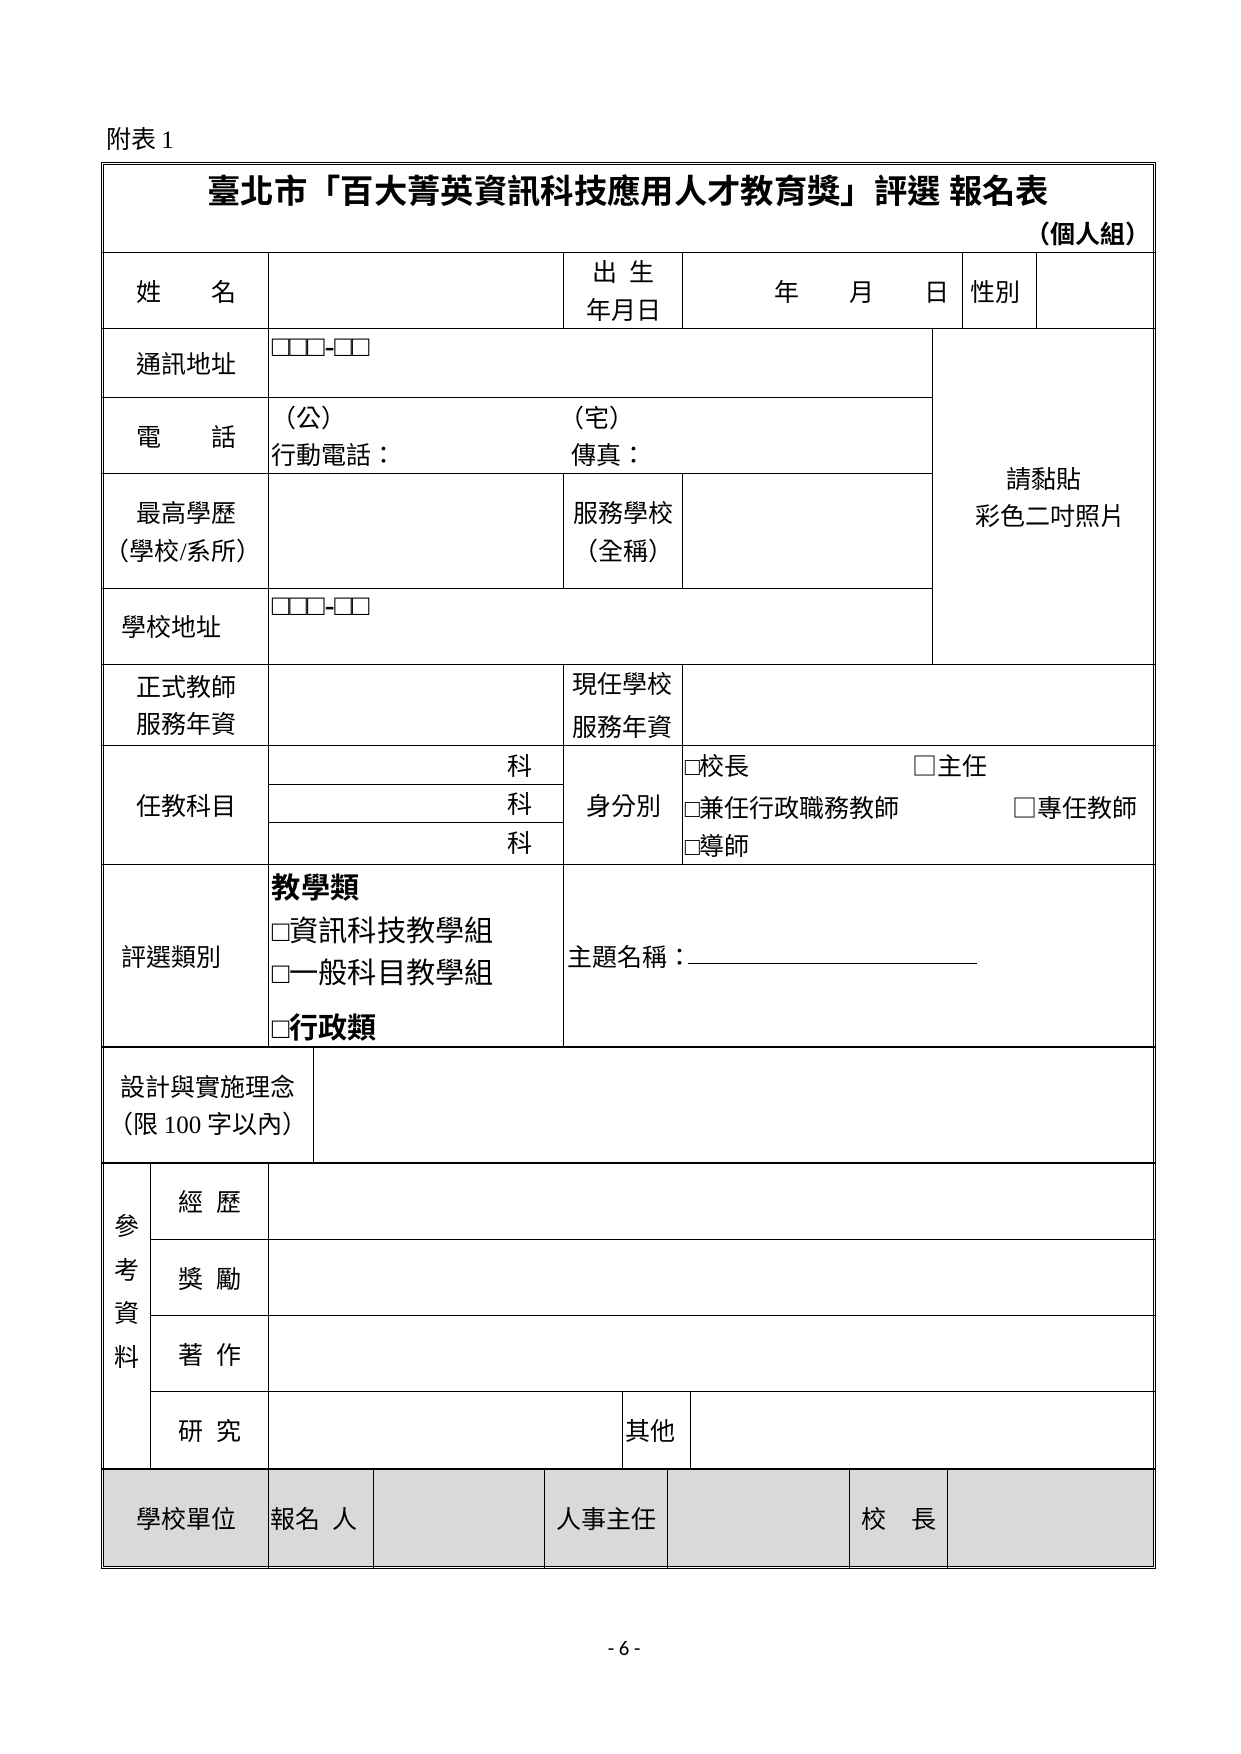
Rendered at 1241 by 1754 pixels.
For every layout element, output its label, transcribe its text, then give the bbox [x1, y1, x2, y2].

table_cell [269, 1392, 622, 1467]
table_cell 最高學歷 （學校/系所） [104, 474, 268, 587]
table_cell 通訊地址 [104, 329, 268, 397]
table_cell 教學類 □資訊科技教學組 □一般科目教學組 □行政類 [269, 865, 563, 1046]
table_cell 請黏貼 彩色二吋照片 [933, 329, 1153, 663]
table_header 臺北市「百大菁英資訊科技應用人才教育獎」評選 報名表 （個人組） [104, 165, 1153, 252]
table_cell [948, 1470, 1153, 1566]
table_cell 設計與實施理念 （限100 字以內） [104, 1048, 313, 1162]
table_cell □校長 □主任 □兼任行政職務教師 □專任教師 □導師 [683, 746, 1153, 864]
table_cell □□□-□□ [269, 329, 932, 397]
table_cell [1037, 253, 1153, 328]
table_cell [683, 665, 1153, 745]
table_cell [683, 474, 932, 587]
table_cell 經 歷 [151, 1164, 268, 1238]
table_cell 著 作 [151, 1316, 268, 1391]
table_cell 主題名稱： [564, 865, 1153, 1046]
table_cell 其他 [623, 1392, 690, 1467]
table_cell [269, 1316, 1153, 1391]
table_cell 科 [269, 823, 563, 864]
text 附表1 [106, 119, 1141, 156]
table_cell 現任學校 服務年資 [564, 665, 682, 745]
table_cell □□□-□□ [269, 589, 932, 663]
table_cell 報名 人 [269, 1470, 373, 1566]
table_cell [269, 665, 563, 745]
table_cell 校 長 [850, 1470, 947, 1566]
table_cell 正式教師 服務年資 [104, 665, 268, 745]
table_cell [691, 1392, 1153, 1467]
table_cell [374, 1470, 544, 1566]
table_cell 出 生 年月日 [564, 253, 682, 328]
table_cell 科 [269, 785, 563, 822]
table_cell 服務學校 （全稱） [564, 474, 682, 587]
table_cell 研 究 [151, 1392, 268, 1467]
table_cell 任教科目 [104, 746, 268, 864]
table_cell 姓 名 [104, 253, 268, 328]
table_cell 學校單位 [104, 1470, 268, 1566]
table_cell [314, 1048, 1153, 1162]
table_cell 性別 [963, 253, 1036, 328]
table_cell 參考資料 [104, 1164, 150, 1467]
table_cell 學校地址 [104, 589, 268, 663]
table_cell 電 話 [104, 398, 268, 473]
table_cell 身分別 [564, 746, 682, 864]
table_cell 獎 勵 [151, 1240, 268, 1314]
table_cell [269, 1164, 1153, 1238]
table_cell 人事主任 [545, 1470, 667, 1566]
table_cell [668, 1470, 849, 1566]
table_cell （公） （宅） 行動電話： 傳真： [269, 398, 932, 473]
table_cell [269, 474, 563, 587]
table_cell 年 月 日 [683, 253, 962, 328]
table_cell 科 [269, 746, 563, 783]
table_cell 評選類別 [104, 865, 268, 1046]
table_cell [269, 1240, 1153, 1314]
table_cell [269, 253, 563, 328]
